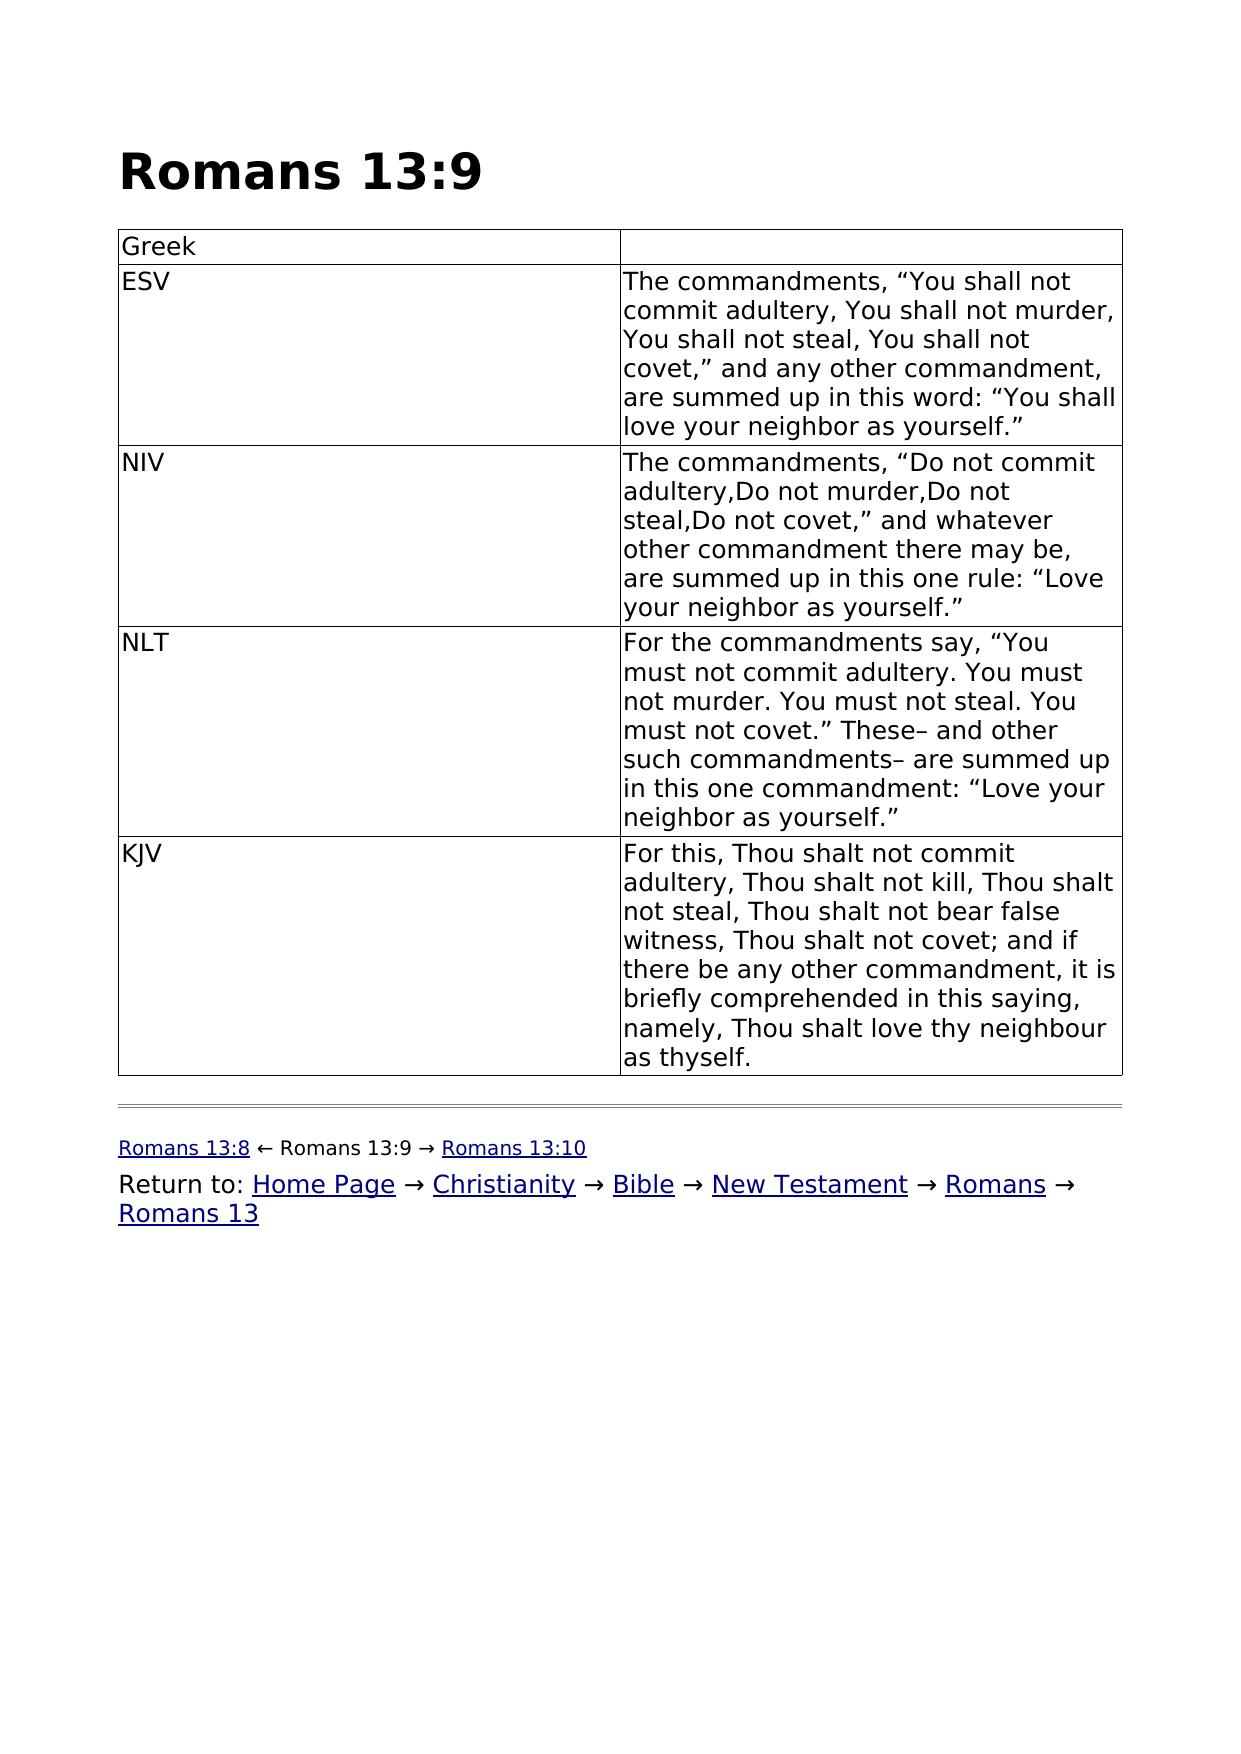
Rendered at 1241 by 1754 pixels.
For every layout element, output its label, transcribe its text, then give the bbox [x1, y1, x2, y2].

table_cell For the commandments say, “You must not commit adultery. You must not murder. You must not steal. You must not covet.” These– and other such commandments– are summed up in this one commandment: “Love your neighbor as yourself.” [621, 627, 1122, 836]
subtitle Romans 13:9 [118, 143, 1122, 201]
table_cell The commandments, “You shall not commit adultery, You shall not murder, You shall not steal, You shall not covet,” and any other commandment, are summed up in this word: “You shall love your neighbor as yourself.” [621, 265, 1122, 445]
table_cell The commandments, “Do not commit adultery,Do not murder,Do not steal,Do not covet,” and whatever other commandment there may be, are summed up in this one rule: “Love your neighbor as yourself.” [621, 446, 1122, 626]
table_header Greek [119, 230, 620, 264]
table_cell ESV [119, 265, 620, 445]
table_cell NIV [119, 446, 620, 626]
text Romans 13:8 ← Romans 13:9 → Romans 13:10 [118, 1136, 1122, 1170]
table_cell For this, Thou shalt not commit adultery, Thou shalt not kill, Thou shalt not steal, Thou shalt not bear false witness, Thou shalt not covet; and if there be any other commandment, it is briefly comprehended in this saying, namely, Thou shalt love thy neighbour as thyself. [621, 837, 1122, 1075]
table_cell KJV [119, 837, 620, 1075]
table_header [621, 230, 1122, 264]
table_cell NLT [119, 627, 620, 836]
text Return to: Home Page → Christianity → Bible → New Testament → Romans → Romans 13 [118, 1170, 1122, 1229]
